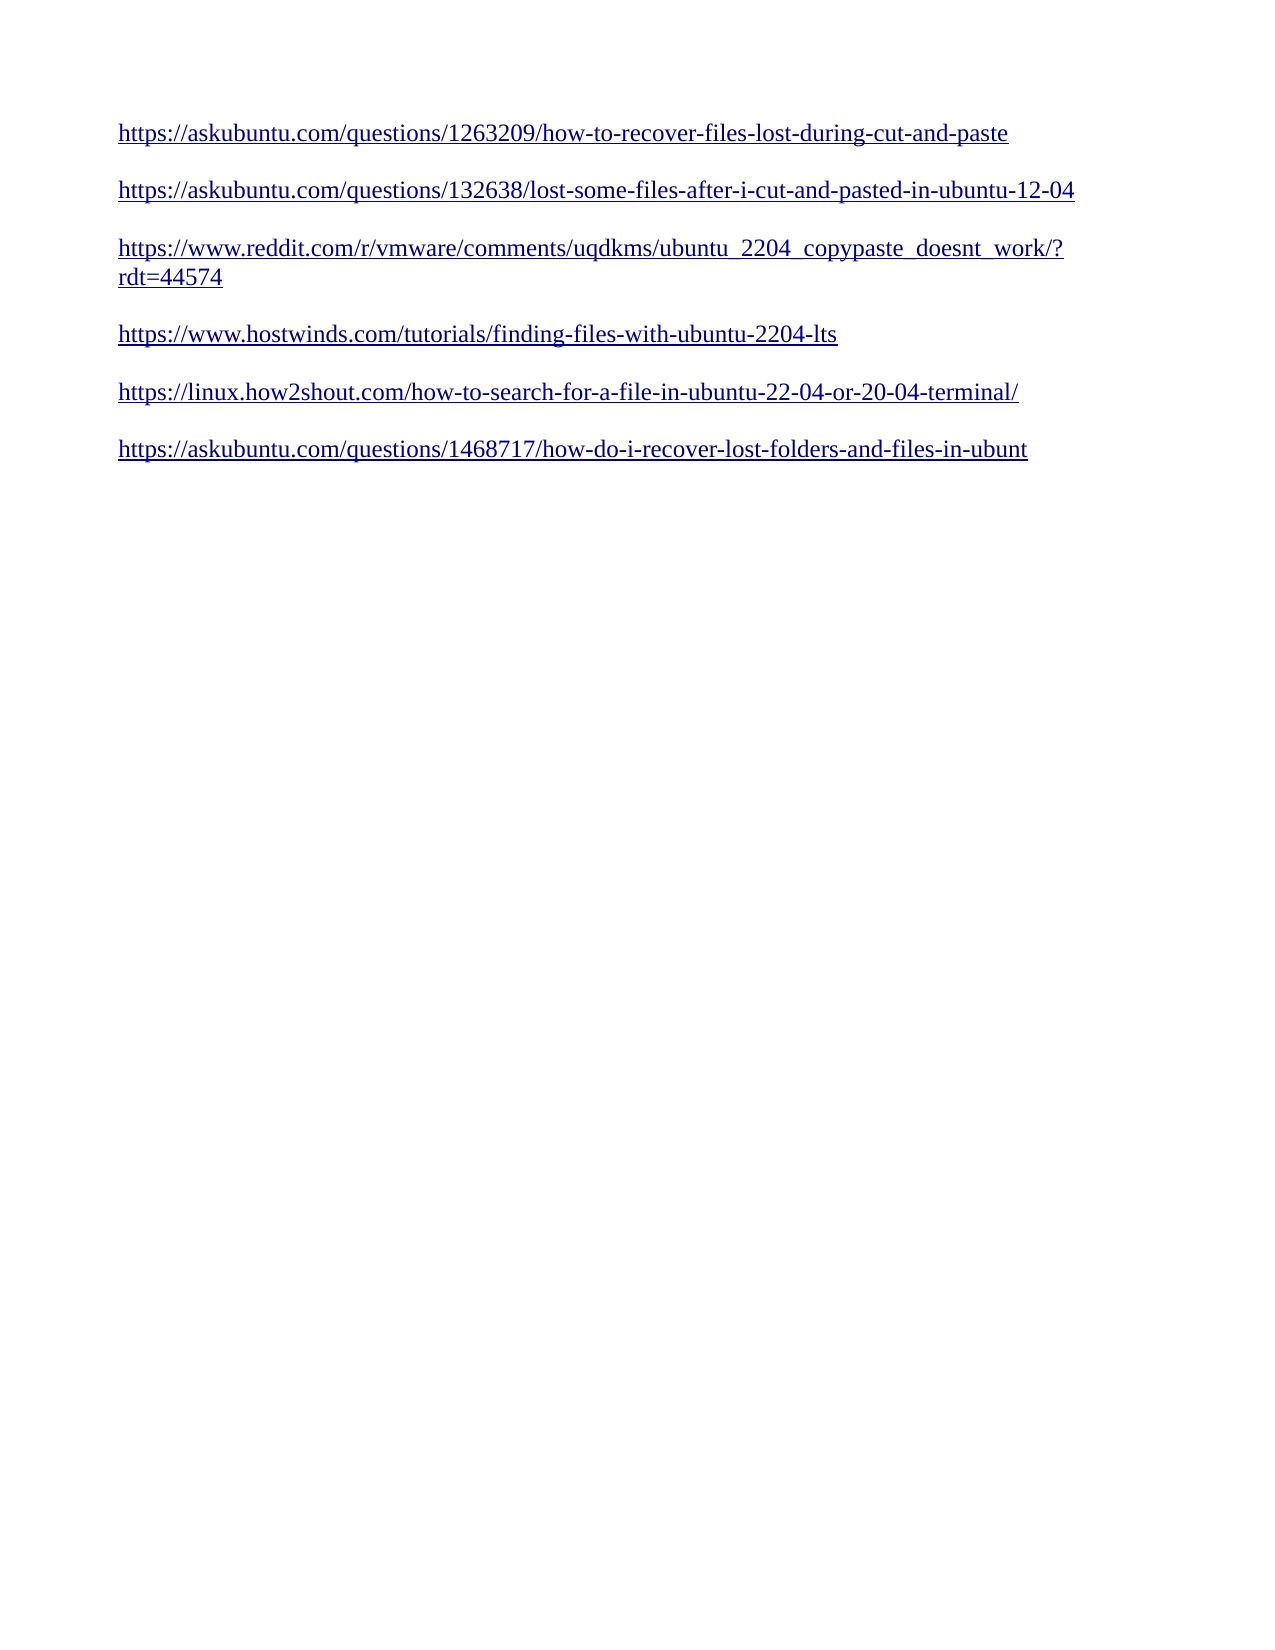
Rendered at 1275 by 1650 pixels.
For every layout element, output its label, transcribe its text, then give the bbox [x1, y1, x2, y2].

text https://linux.how2shout.com/how-to-search-for-a-file-in-ubuntu-22-04-or-20-04-terminal/ [118, 377, 1157, 406]
text https://www.hostwinds.com/tutorials/finding-files-with-ubuntu-2204-lts [118, 319, 1157, 348]
text https://askubuntu.com/questions/1468717/how-do-i-recover-lost-folders-and-files-in-ubunt [118, 434, 1157, 463]
text https://www.reddit.com/r/vmware/comments/uqdkms/ubuntu_2204_copypaste_doesnt_work/?rdt=44574 [118, 233, 1157, 291]
text https://askubuntu.com/questions/132638/lost-some-files-after-i-cut-and-pasted-in-ubuntu-12-04 [118, 176, 1157, 204]
text https://askubuntu.com/questions/1263209/how-to-recover-files-lost-during-cut-and-paste [118, 118, 1157, 147]
